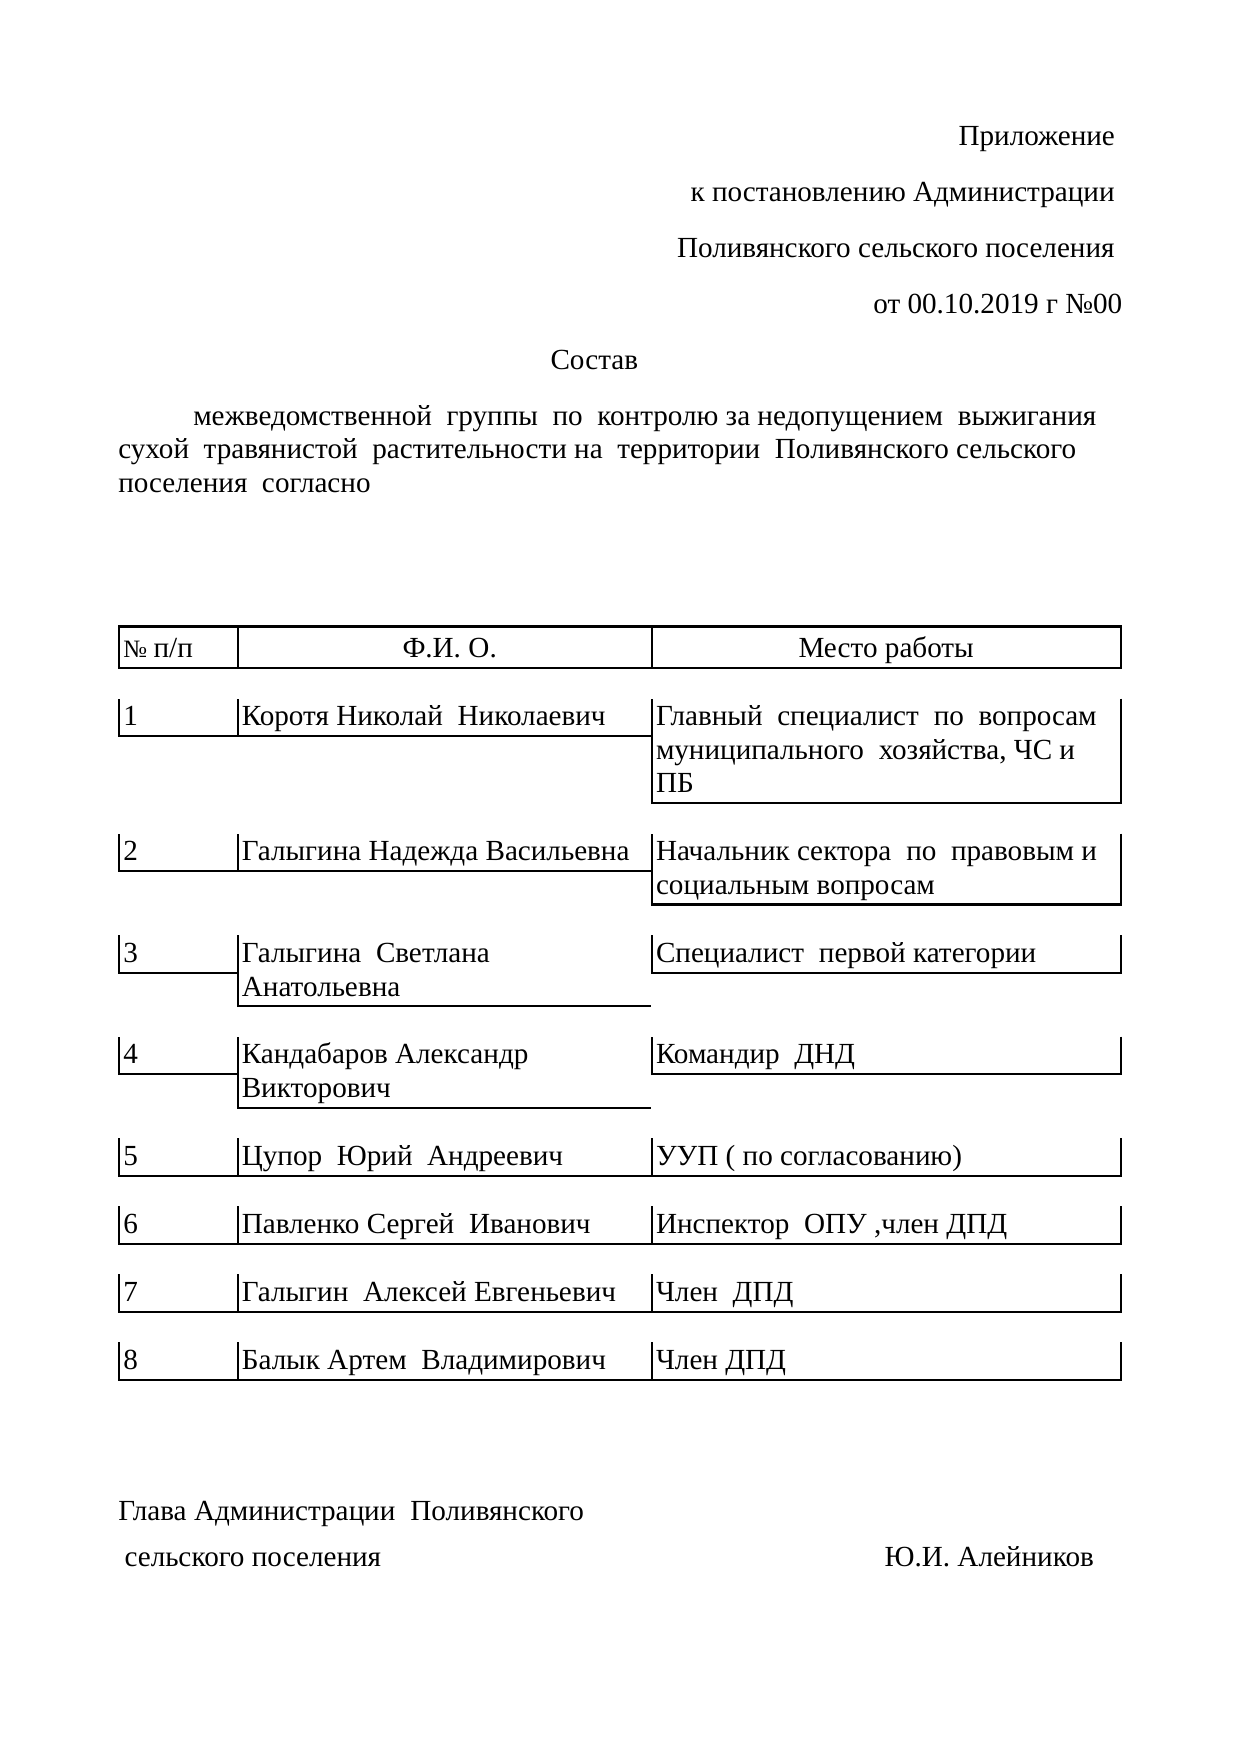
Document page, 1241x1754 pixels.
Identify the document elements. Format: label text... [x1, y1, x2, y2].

table_cell [651, 804, 1122, 833]
table_cell 7 [120, 1274, 237, 1311]
table_cell [118, 1313, 237, 1342]
table_cell [118, 974, 237, 1037]
table_cell [651, 1245, 1122, 1274]
text к постановлению Администрации [118, 174, 1122, 208]
table_cell [118, 737, 237, 833]
table_cell 8 [120, 1342, 237, 1379]
table_cell [237, 1313, 651, 1342]
table_cell [237, 1109, 651, 1138]
table_cell 3 [120, 935, 237, 972]
table_cell [651, 1177, 1122, 1206]
table_cell [118, 1245, 237, 1274]
table_cell [118, 1075, 237, 1138]
table_cell [651, 974, 1122, 1037]
table_cell [118, 1381, 237, 1410]
table_cell Кандабаров Александр Викторович [239, 1037, 651, 1107]
table_cell [237, 1007, 651, 1037]
table_cell [118, 1177, 237, 1206]
table_cell [651, 1075, 1122, 1138]
table_cell Начальник сектора по правовым и социальным вопросам [653, 834, 1120, 903]
table_header [651, 669, 1122, 698]
table_cell Коротя Николай Николаевич [239, 699, 651, 735]
table_cell [651, 1313, 1122, 1342]
table_cell [237, 872, 651, 935]
table_cell Цупор Юрий Андреевич [239, 1138, 651, 1175]
text от 00.10.2019 г №00 [118, 286, 1122, 319]
table_header [118, 669, 237, 698]
table_header Место работы [653, 628, 1120, 667]
text межведомственной группы по контролю за недопущением выжигания сухой травянистой растительности на территории Поливянского сельского поселения согласно [118, 398, 1122, 498]
text Приложение [118, 118, 1122, 152]
table_cell Галыгин Алексей Евгеньевич [239, 1274, 651, 1311]
text Состав [118, 342, 1122, 375]
table_cell [237, 737, 651, 833]
table_cell Галыгина Надежда Васильевна [239, 834, 651, 870]
table_cell Член ДПД [653, 1274, 1120, 1311]
table_cell [651, 1381, 1122, 1410]
table_cell Балык Артем Владимирович [239, 1342, 651, 1379]
table_cell Командир ДНД [653, 1037, 1120, 1073]
table_cell Член ДПД [653, 1342, 1120, 1379]
table_cell [118, 872, 237, 935]
table_cell 5 [120, 1138, 237, 1175]
table_header № п/п [120, 628, 237, 667]
table_cell УУП ( по согласованию) [653, 1138, 1120, 1175]
table_cell [237, 1245, 651, 1274]
table_cell Павленко Сергей Иванович [239, 1206, 651, 1243]
table_cell [651, 906, 1122, 935]
text Поливянского сельского поселения [118, 230, 1122, 263]
table_header Ф.И. О. [239, 628, 651, 667]
table_cell [237, 1177, 651, 1206]
table_cell Специалист первой категории [653, 935, 1120, 972]
table_cell 2 [120, 834, 237, 870]
table_cell Инспектор ОПУ ,член ДПД [653, 1206, 1120, 1243]
table_cell 4 [120, 1037, 237, 1073]
table_cell Галыгина Светлана Анатольевна [239, 935, 651, 1005]
table_header [237, 669, 651, 698]
text Глава Администрации Поливянского [118, 1493, 1122, 1526]
table_cell Главный специалист по вопросам муниципального хозяйства, ЧС и ПБ [653, 699, 1120, 802]
table_cell 6 [120, 1206, 237, 1243]
text сельского поселения Ю.И. Алейников [118, 1539, 1122, 1572]
table_cell [237, 1381, 651, 1410]
table_cell 1 [120, 699, 237, 735]
